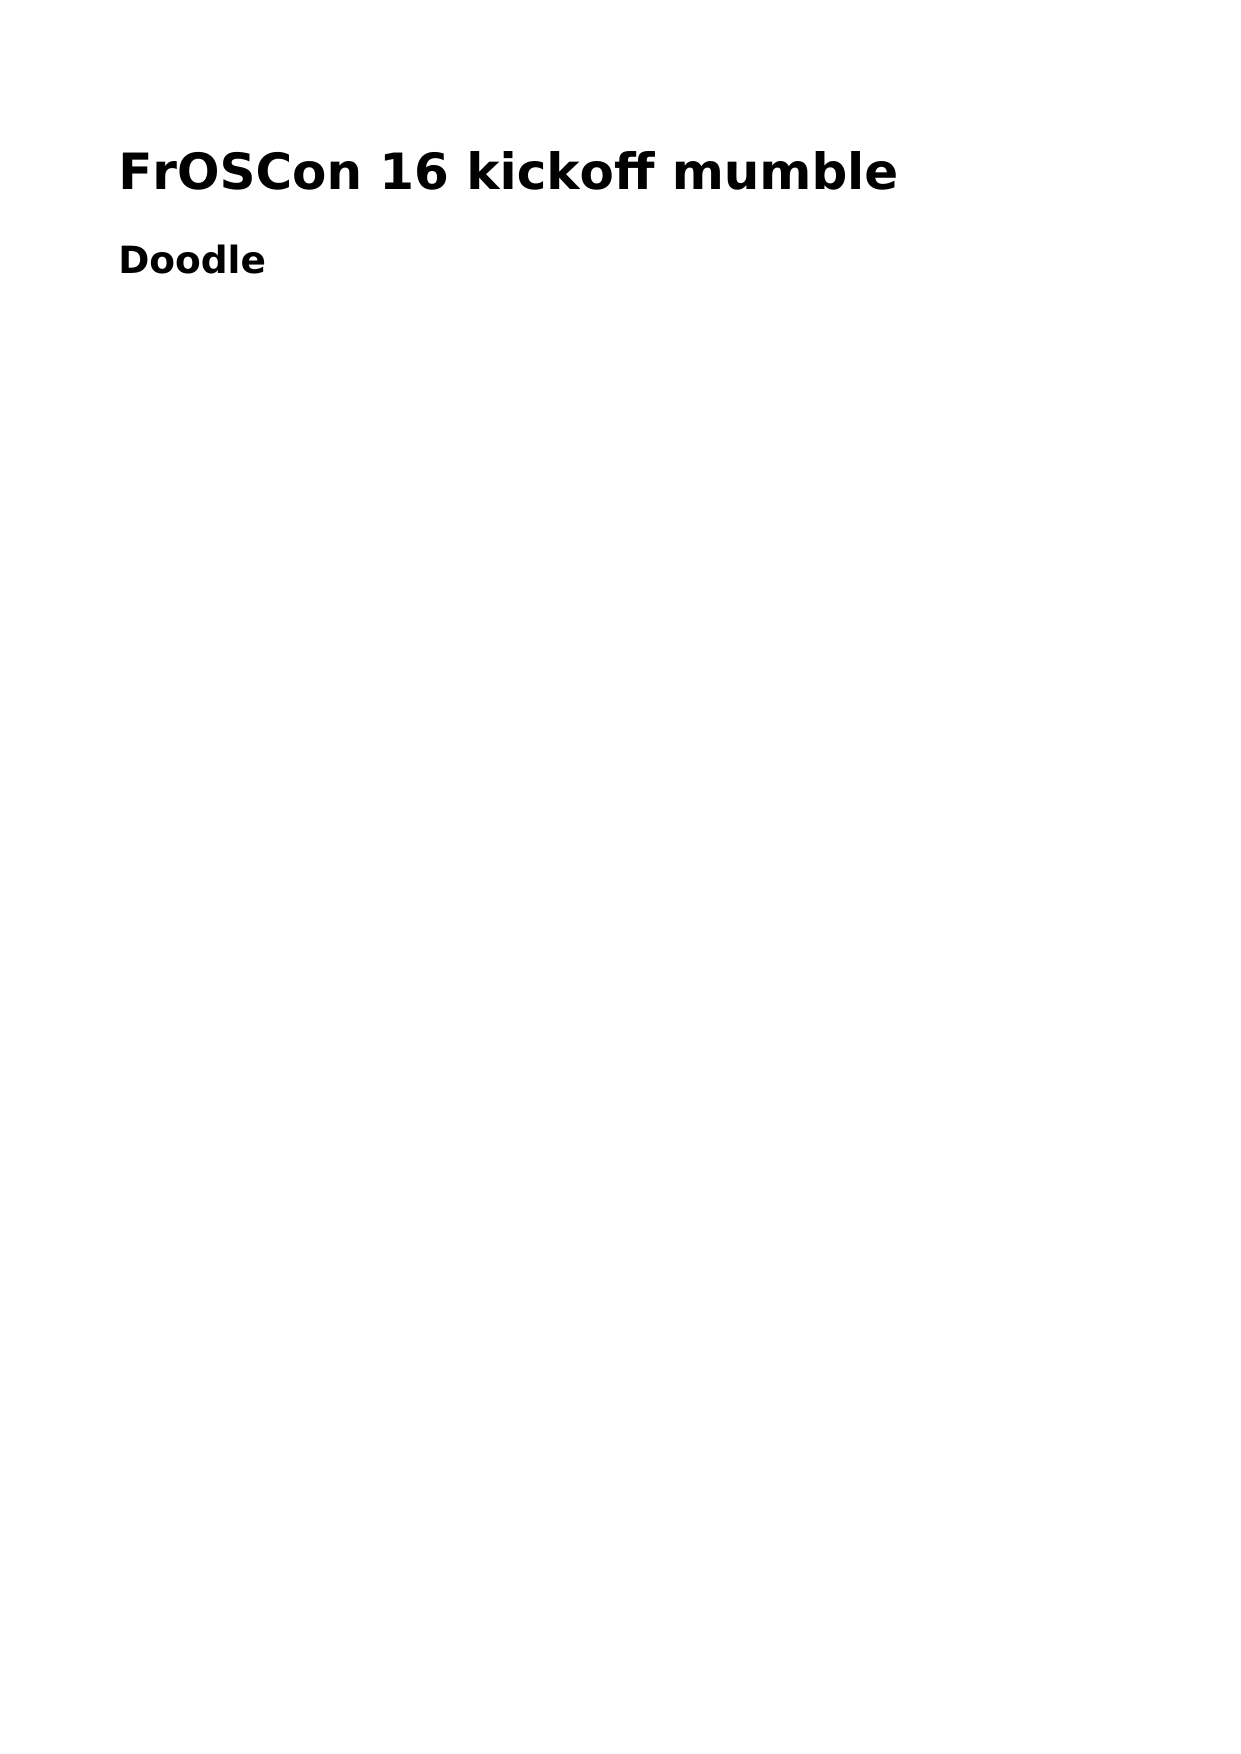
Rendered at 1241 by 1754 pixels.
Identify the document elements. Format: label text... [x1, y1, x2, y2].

subtitle FrOSCon 16 kickoff mumble [118, 143, 1122, 201]
subtitle Doodle [118, 239, 1122, 282]
